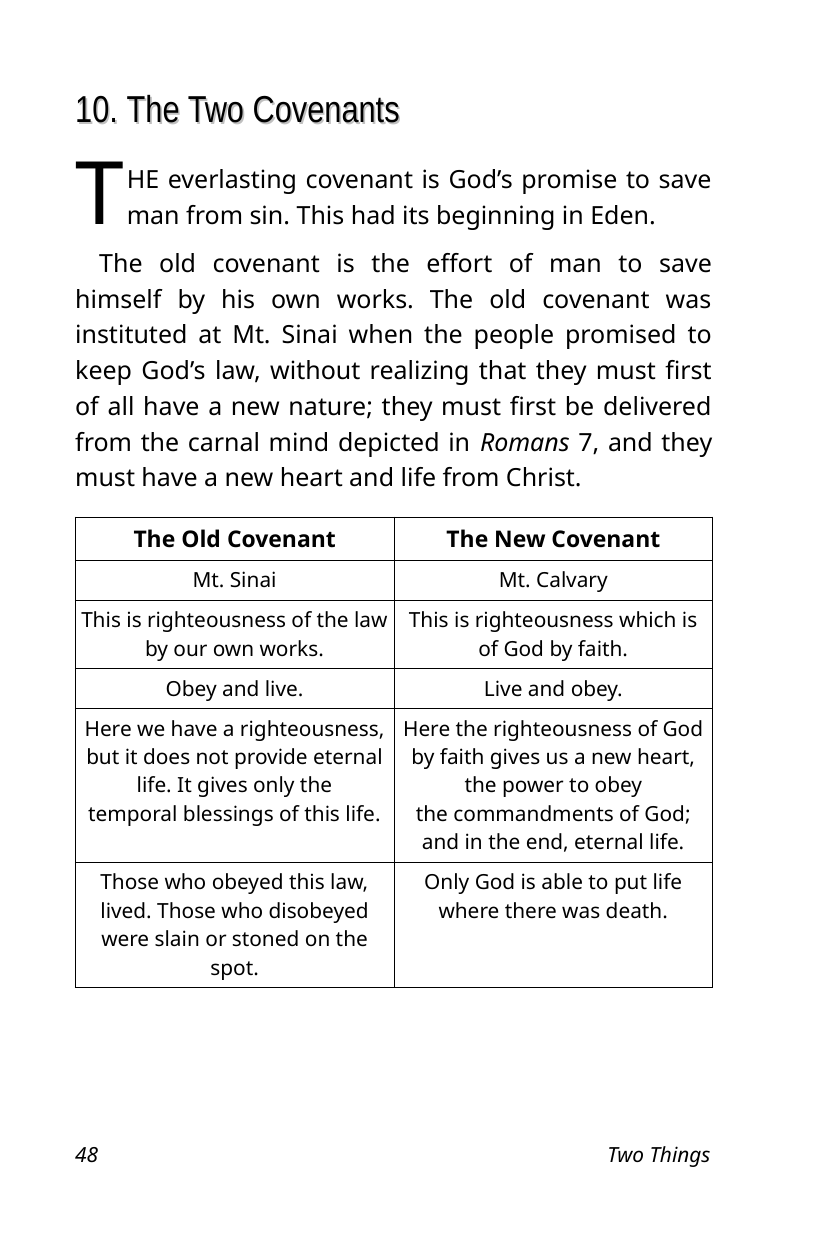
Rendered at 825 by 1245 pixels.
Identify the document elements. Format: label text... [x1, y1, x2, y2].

table_cell Obey and live. [76, 669, 394, 708]
table_header The Old Covenant [76, 518, 394, 559]
title The Two Covenants [75, 75, 712, 135]
table_cell Mt. Calvary [395, 561, 712, 599]
table_header The New Covenant [395, 518, 712, 559]
text The old covenant is the effort of man to save himself by his own works. The old covenant was instituted at Mt. Sinai when the people promised to keep God’s law, without realizing that they must first of all have a new nature; they must first be delivered from the carnal mind depicted in Romans 7, and they must have a new heart and life from Christ. [75, 246, 712, 494]
table_cell Here we have a righteousness, but it does not provide eternal life. It gives only the temporal blessings of this life. [76, 709, 394, 862]
table_cell Those who obeyed this law, lived. Those who disobeyed were slain or stoned on the spot. [76, 863, 394, 987]
table_cell Live and obey. [395, 669, 712, 708]
table_cell Here the righteousness of God by faith gives us a new heart, the power to obey the commandments of God; and in the end, eternal life. [395, 709, 712, 862]
table_cell Only God is able to put life where there was death. [395, 863, 712, 987]
table_cell Mt. Sinai [76, 561, 394, 599]
table_cell This is righteousness which is of God by faith. [395, 601, 712, 668]
text THE everlasting covenant is God’s promise to save man from sin. This had its beginning in Eden. [75, 162, 712, 232]
table_cell This is righteousness of the law by our own works. [76, 601, 394, 668]
